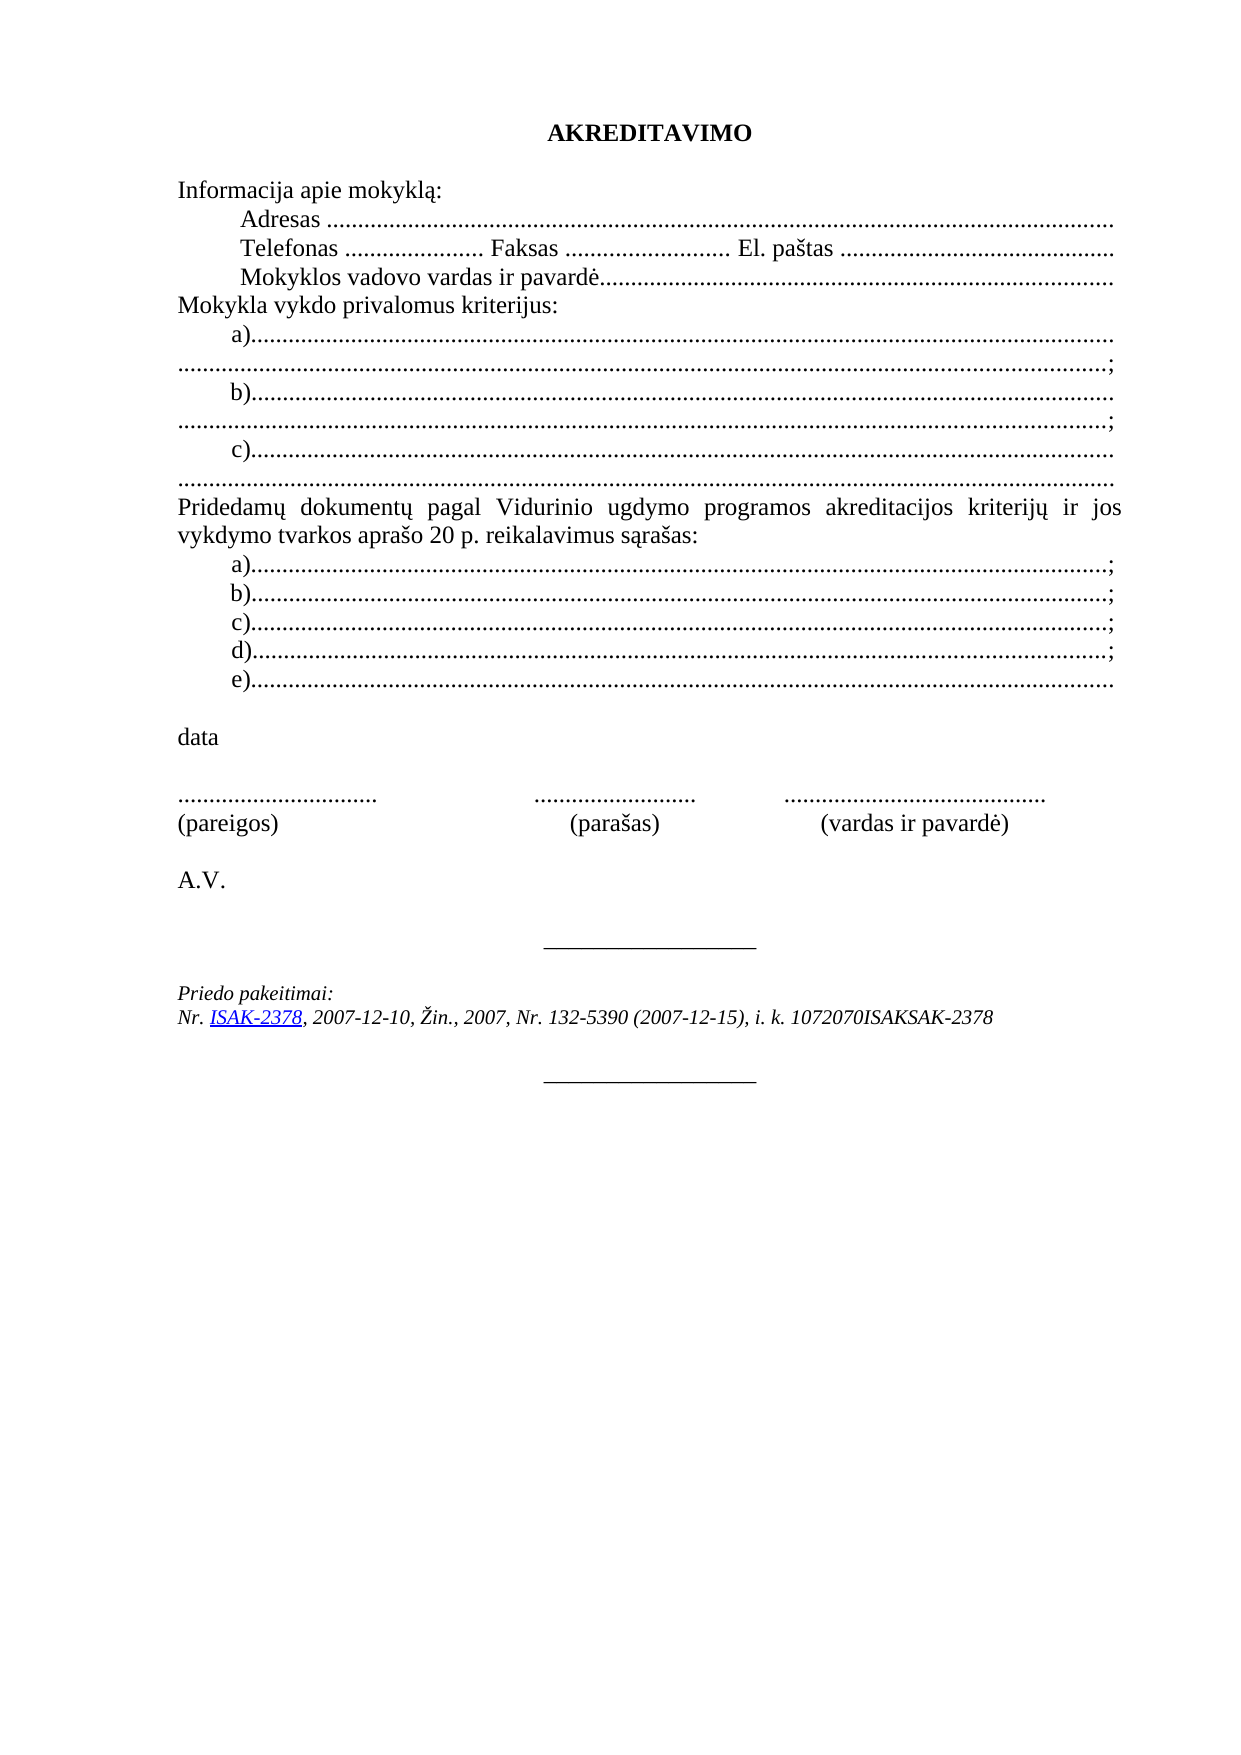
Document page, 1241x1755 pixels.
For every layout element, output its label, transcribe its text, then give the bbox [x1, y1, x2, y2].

text . . [177, 463, 1122, 492]
text . ; [177, 348, 1122, 377]
text Pridedamų dokumentų pagal Vidurinio ugdymo programos akreditacijos kriterijų ir jos vykdymo tvarkos aprašo 20 p. reikalavimus sąrašas: [177, 492, 1122, 549]
text _________________ [177, 1057, 1122, 1086]
text e) [231, 664, 1122, 693]
text Mokykla vykdo privalomus kriterijus: [177, 291, 1122, 319]
text b) ; [230, 578, 1122, 607]
text d) ; [231, 636, 1122, 664]
text c) ; [231, 607, 1122, 636]
text a) [231, 319, 1122, 348]
text (pareigos) (parašas) (vardas ir pavardė) [177, 808, 1122, 837]
text a) ; [231, 549, 1122, 578]
text Priedo pakeitimai: [177, 981, 1122, 1005]
text A.V. [177, 866, 1122, 894]
text data [177, 722, 1122, 751]
text Adresas [177, 204, 1122, 233]
text Informacija apie mokyklą: [177, 176, 1122, 204]
text Mokyklos vadovo vardas ir pavardė [177, 262, 1122, 291]
text . ; [177, 406, 1122, 434]
text b) [230, 377, 1122, 406]
text _________________ [177, 923, 1122, 952]
text Nr. ISAK-2378, 2007-12-10, Žin., 2007, Nr. 132-5390 (2007-12-15), i. k. 1072070ISAKSAK-2378 [177, 1005, 1122, 1029]
text c) [231, 434, 1122, 463]
text AKREDITAVIMO [177, 118, 1122, 147]
text Telefonas Faksas El. paštas [177, 233, 1122, 262]
text ................................ .......................... .......................................... [177, 779, 1122, 808]
